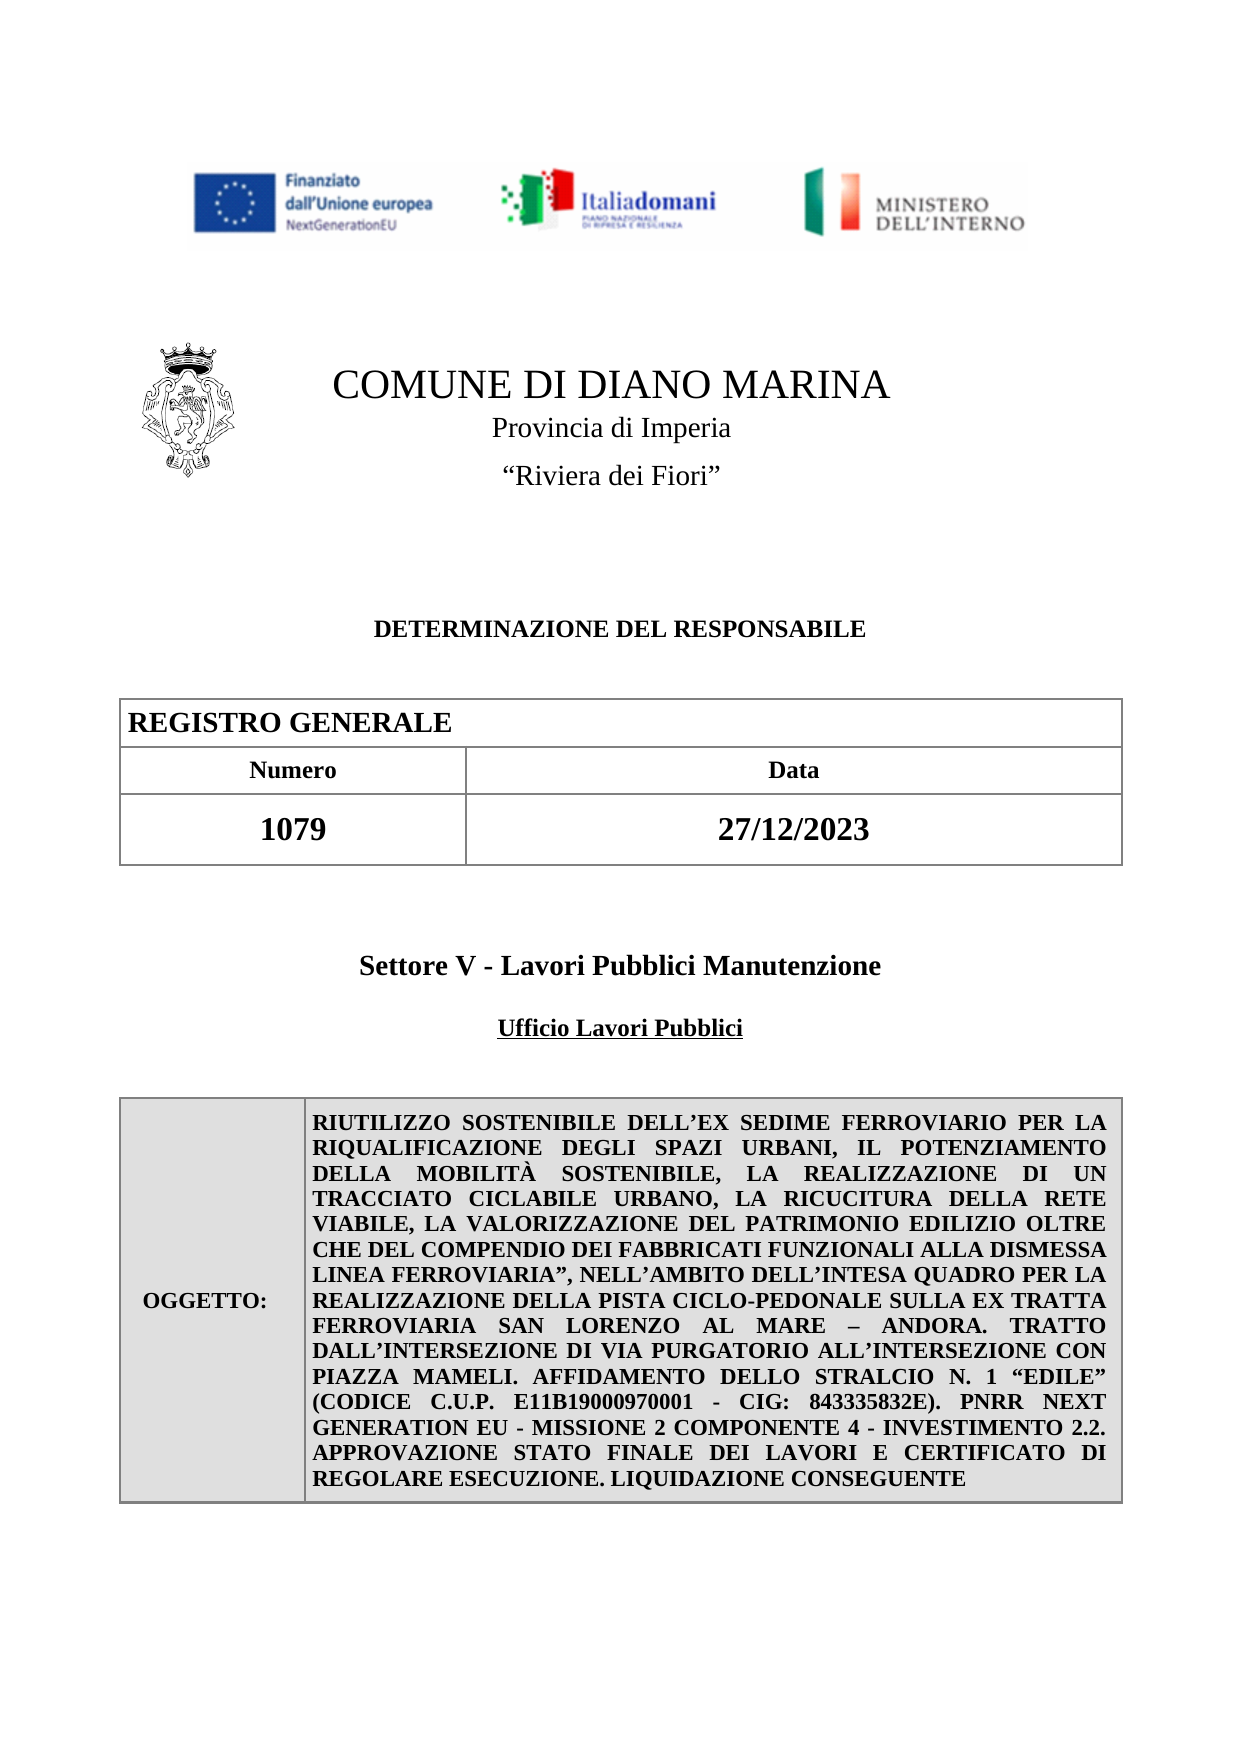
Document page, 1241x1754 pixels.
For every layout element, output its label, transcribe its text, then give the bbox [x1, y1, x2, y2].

picture [187, 162, 1028, 251]
picture [130, 339, 250, 487]
text Settore V - Lavori Pubblici Manutenzione [118, 949, 1122, 982]
table_cell Numero [121, 748, 465, 793]
table_header OGGETTO: [121, 1099, 304, 1501]
table_cell Data [467, 748, 1121, 793]
table_cell 27/12/2023 [467, 795, 1121, 864]
text Ufficio Lavori Pubblici [118, 1014, 1122, 1042]
table_header RIUTILIZZO SOSTENIBILE DELL’EX SEDIME FERROVIARIO PER LA RIQUALIFICAZIONE DEGLI SPAZI URBANI, IL POTENZIAMENTO DELLA MOBILITÀ SOSTENIBILE, LA REALIZZAZIONE DI UN TRACCIATO CICLABILE URBANO, LA RICUCITURA DELLA RETE VIABILE, LA VALORIZZAZIONE DEL PATRIMONIO EDILIZIO OLTRE CHE DEL COMPENDIO DEI FABBRICATI FUNZIONALI ALLA DISMESSA LINEA FERROVIARIA”, NELL’AMBITO DELL’INTESA QUADRO PER LA REALIZZAZIONE DELLA PISTA CICLO-PEDONALE SULLA EX TRATTA FERROVIARIA SAN LORENZO AL MARE – ANDORA. TRATTO DALL’INTERSEZIONE DI VIA PURGATORIO ALL’INTERSEZIONE CON PIAZZA MAMELI. AFFIDAMENTO DELLO STRALCIO N. 1 “EDILE” (CODICE C.U.P. E11B19000970001 - CIG: 843335832E). PNRR NEXT GENERATION EU - MISSIONE 2 COMPONENTE 4 - INVESTIMENTO 2.2. APPROVAZIONE STATO FINALE DEI LAVORI E CERTIFICATO DI REGOLARE ESECUZIONE. LIQUIDAZIONE CONSEGUENTE [306, 1099, 1121, 1501]
table_cell 1079 [121, 795, 465, 864]
table_header REGISTRO GENERALE [121, 700, 1121, 746]
text DETERMINAZIONE DEL RESPONSABILE [118, 615, 1122, 643]
